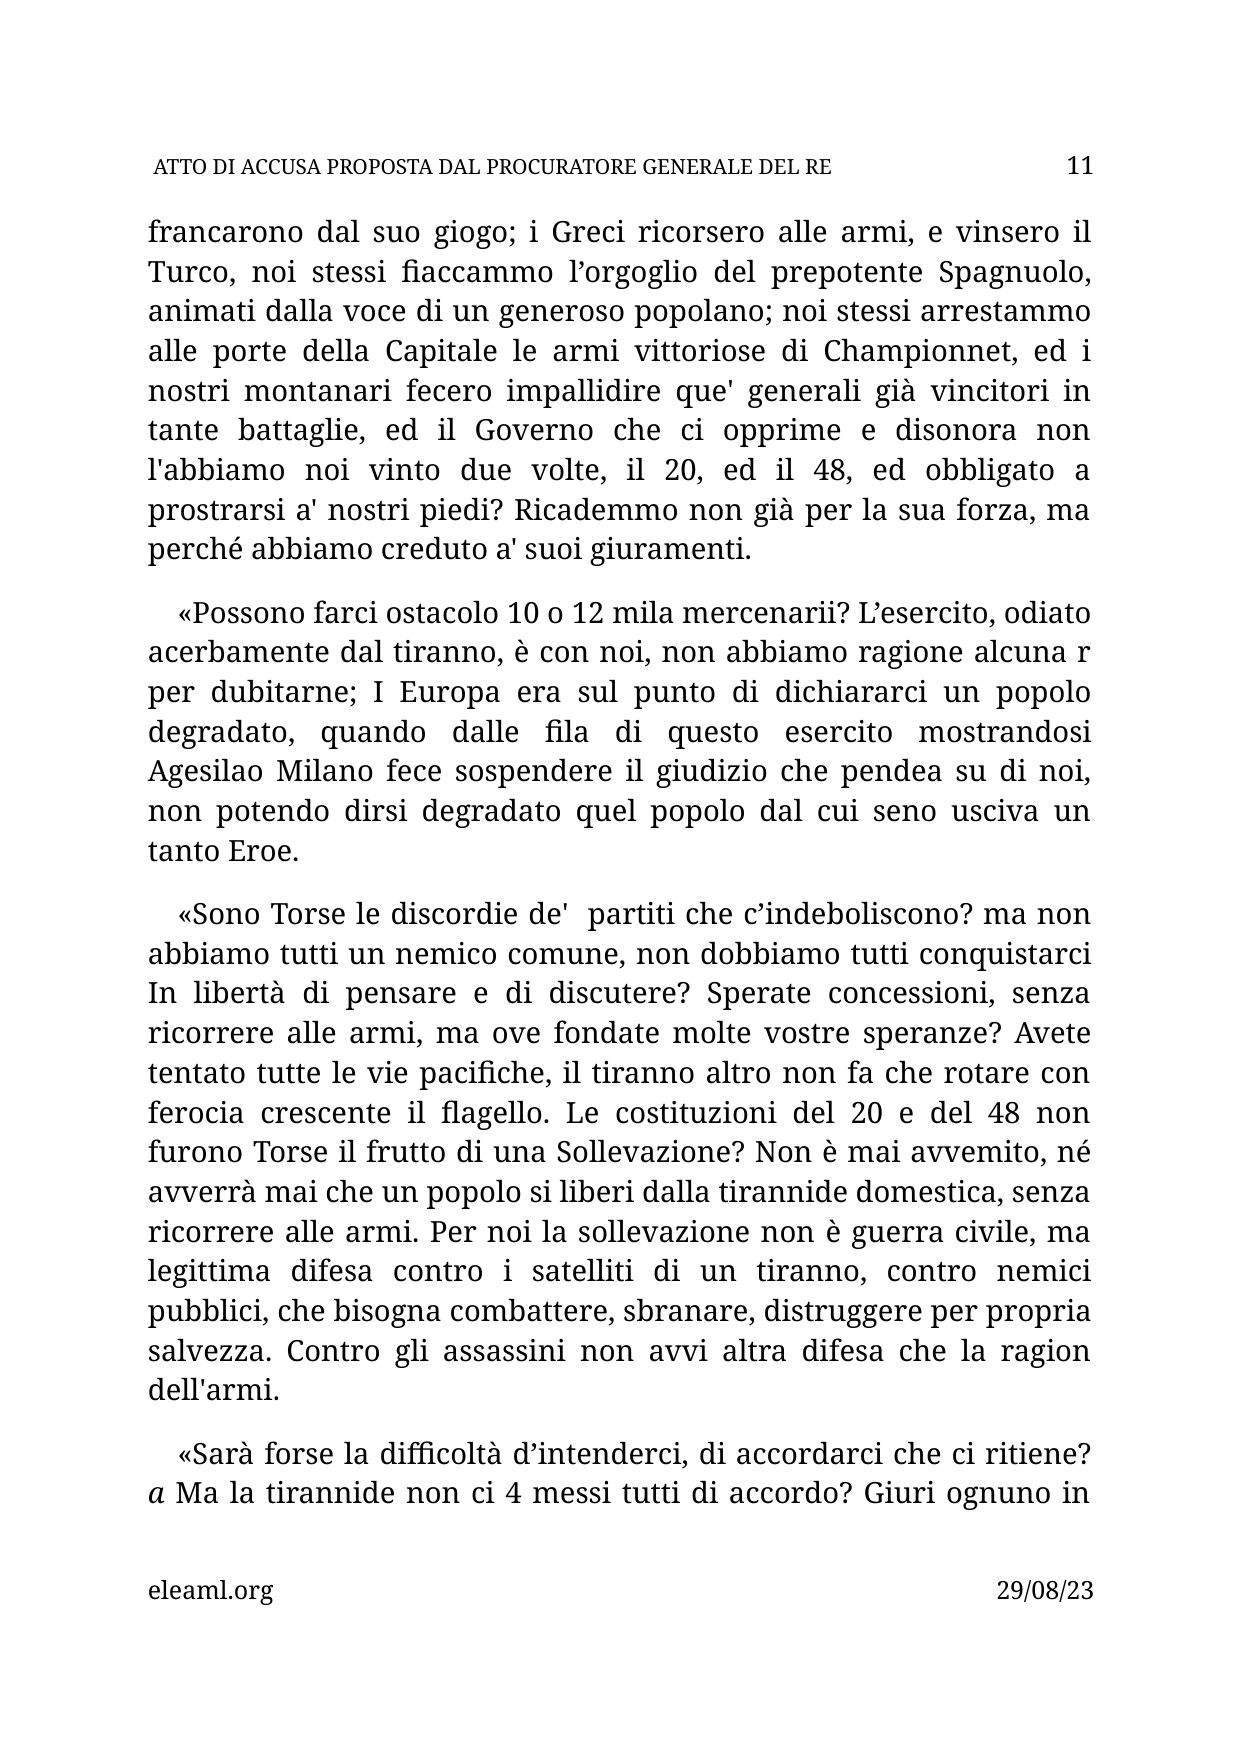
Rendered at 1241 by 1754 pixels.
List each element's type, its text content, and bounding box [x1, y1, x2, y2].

text francarono dal suo giogo; i Greci ricorsero alle armi, e vinsero il Turco, noi stessi fiaccammo l’orgoglio del prepotente Spagnuolo, animati dalla voce di un generoso popolano; noi stessi arrestammo alle porte della Capitale le armi vittoriose di Championnet, ed i nostri montanari fecero impallidire que' generali già vincitori in tante battaglie, ed il Governo che ci opprime e disonora non l'abbiamo noi vinto due volte, il 20, ed il 48, ed obbligato a prostrarsi a' nostri piedi? Ricademmo non già per la sua forza, ma perché abbiamo creduto a' suoi giuramenti. [148, 211, 1093, 568]
text «Possono farci ostacolo 10 o 12 mila mercenarii? L’esercito, odiato acerbamente dal tiranno, è con noi, non abbiamo ragione alcuna r per dubitarne; I Europa era sul punto di dichiararci un popolo degradato, quando dalle fila di questo esercito mostrandosi Agesilao Milano fece sospendere il giudizio che pendea su di noi, non potendo dirsi degradato quel popolo dal cui seno usciva un tanto Eroe. [148, 592, 1093, 870]
text «Sarà forse la difficoltà d’intenderci, di accordarci che ci ritiene? a Ma la tirannide non ci 4 messi tutti di accordo? Giuri ognuno in [148, 1433, 1093, 1512]
text «Sono Torse le discordie de' partiti che c’indeboliscono? ma non abbiamo tutti un nemico comune, non dobbiamo tutti conquistarci In libertà di pensare e di discutere? Sperate concessioni, senza ricorrere alle armi, ma ove fondate molte vostre speranze? Avete tentato tutte le vie pacifiche, il tiranno altro non fa che rotare con ferocia crescente il flagello. Le costituzioni del 20 e del 48 non furono Torse il frutto di una Sollevazione? Non è mai avvemito, né avverrà mai che un popolo si liberi dalla tirannide domestica, senza ricorrere alle armi. Per noi la sollevazione non è guerra civile, ma legittima difesa contro i satelliti di un tiranno, contro nemici pubblici, che bisogna combattere, sbranare, distruggere per propria salvezza. Contro gli assassini non avvi altra difesa che la ragion dell'armi. [148, 893, 1093, 1409]
